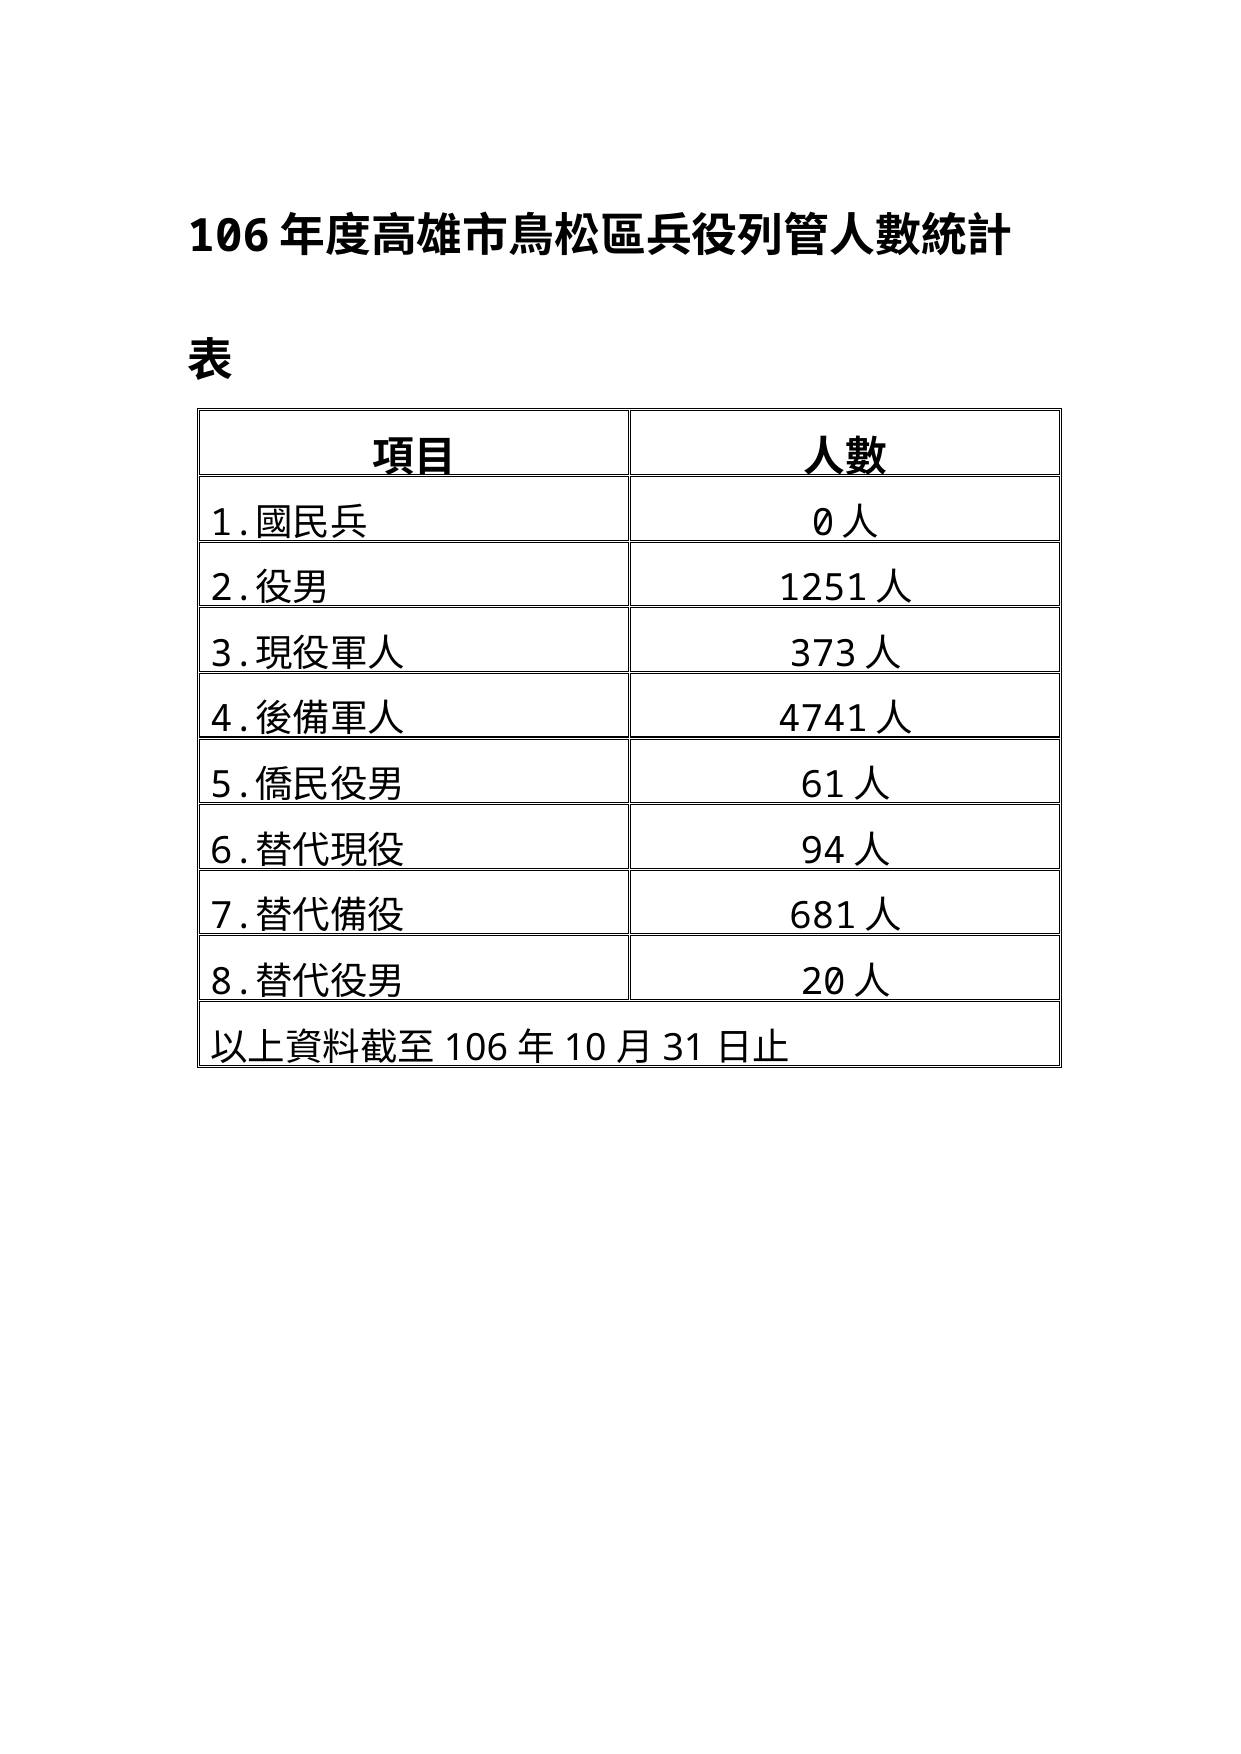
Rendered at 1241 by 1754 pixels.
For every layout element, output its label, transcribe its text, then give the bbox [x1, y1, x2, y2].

table_cell 373人 [631, 608, 1059, 671]
table_cell 4741人 [631, 674, 1059, 736]
table_cell 2.役男 [200, 543, 628, 605]
table_cell 681人 [631, 871, 1059, 933]
table_cell 61人 [631, 740, 1059, 802]
table_cell 6.替代現役 [200, 805, 628, 868]
table_cell 4.後備軍人 [200, 674, 628, 736]
table_cell 5.僑民役男 [200, 740, 628, 802]
table_cell 7.替代備役 [200, 871, 628, 933]
table_cell 8.替代役男 [200, 936, 628, 999]
table_cell 以上資料截至 106 年 10 月 31 日止 [200, 1002, 1059, 1064]
text 106年度高雄市鳥松區兵役列管人數統計表 [187, 158, 1053, 408]
table_header 人數 [631, 411, 1059, 474]
table_cell 3.現役軍人 [200, 608, 628, 671]
table_header 項目 [200, 411, 628, 474]
table_cell 1.國民兵 [200, 477, 628, 539]
table_cell 0人 [631, 477, 1059, 539]
table_cell 94人 [631, 805, 1059, 868]
table_cell 20人 [631, 936, 1059, 999]
table_cell 1251人 [631, 543, 1059, 605]
